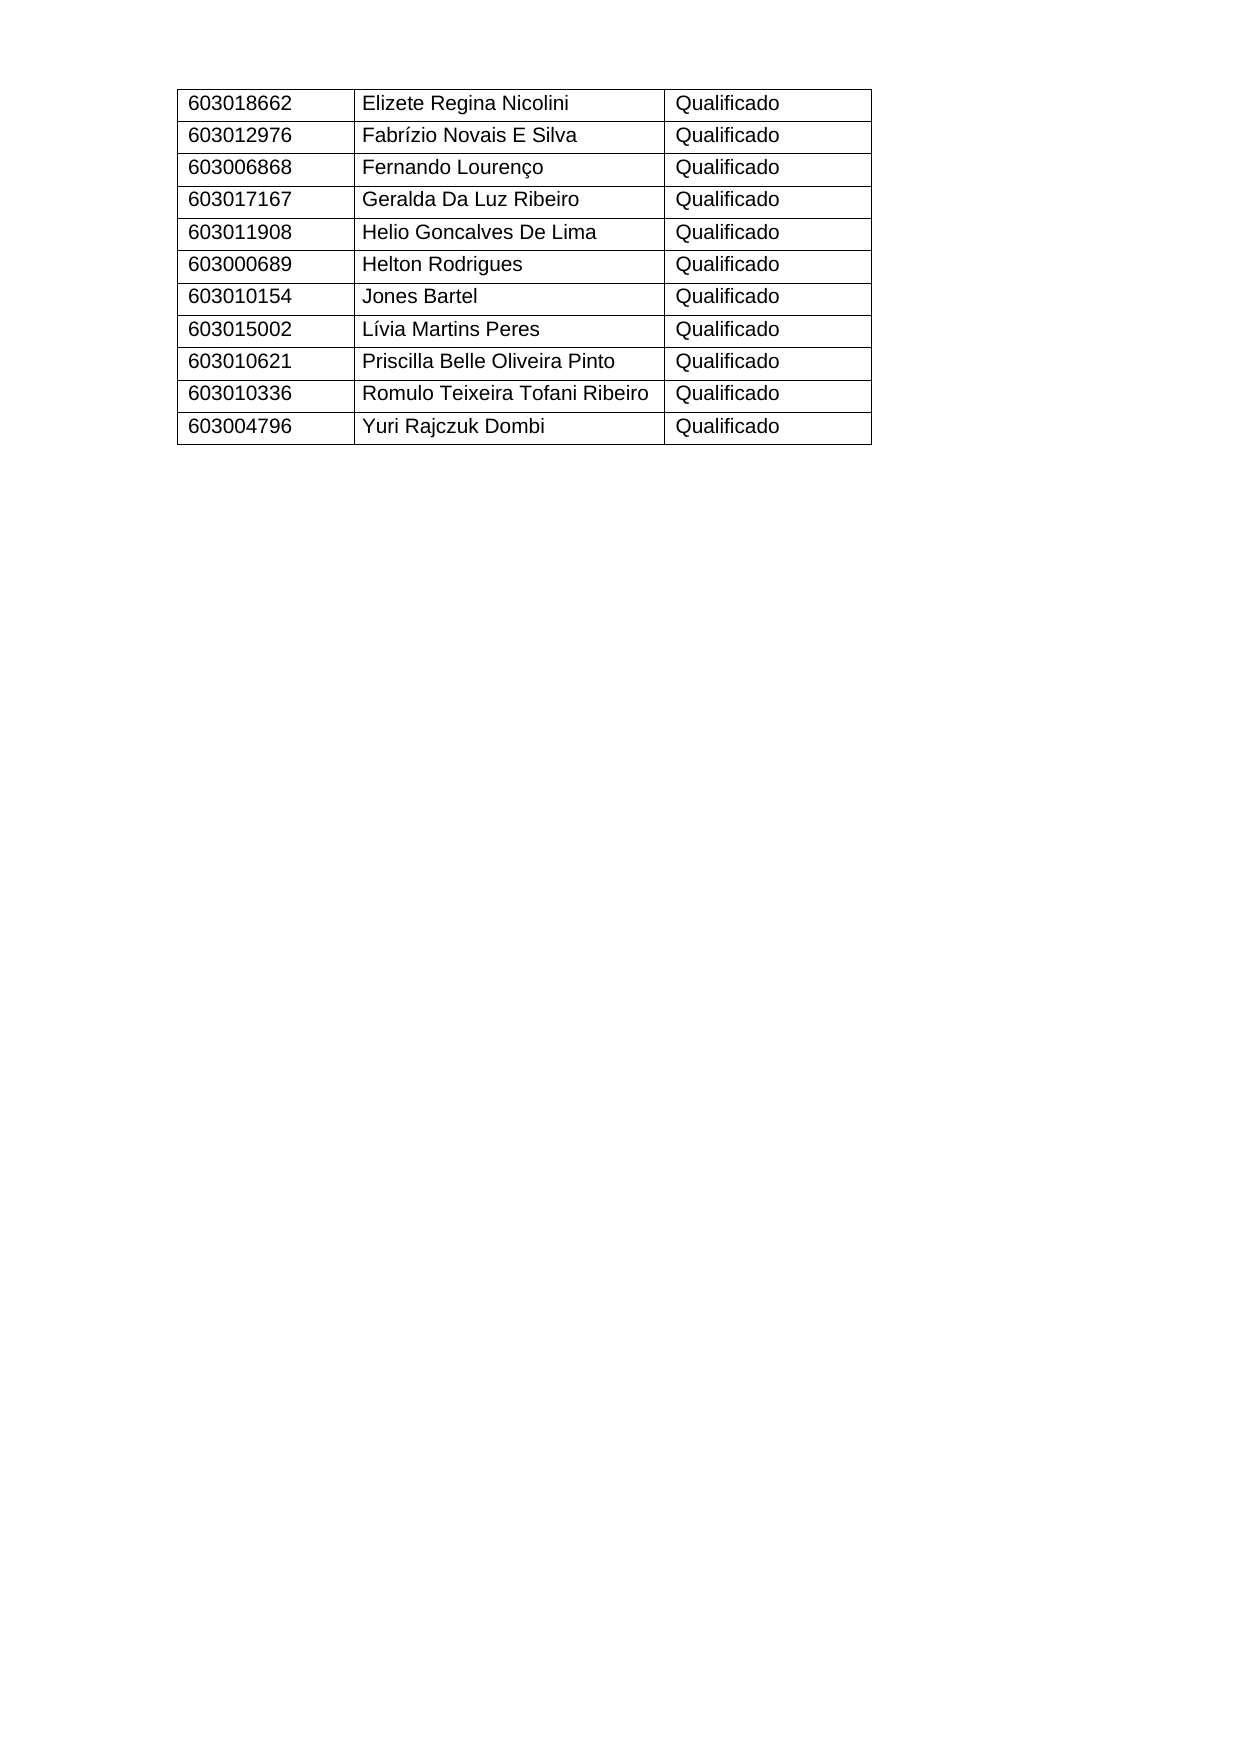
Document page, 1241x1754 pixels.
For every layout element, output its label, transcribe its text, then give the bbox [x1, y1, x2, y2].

table_cell Lívia Martins Peres [355, 316, 664, 347]
table_cell Qualificado [665, 122, 871, 153]
table_cell Qualificado [665, 348, 871, 379]
table_cell Qualificado [665, 219, 871, 250]
table_cell Helio Goncalves De Lima [355, 219, 664, 250]
table_cell Yuri Rajczuk Dombi [355, 413, 664, 444]
table_cell Priscilla Belle Oliveira Pinto [355, 348, 664, 379]
table_cell Qualificado [665, 187, 871, 218]
table_cell 603010336 [178, 381, 354, 412]
table_cell Fabrízio Novais E Silva [355, 122, 664, 153]
table_cell Romulo Teixeira Tofani Ribeiro [355, 381, 664, 412]
table_cell Qualificado [665, 413, 871, 444]
table_cell 603000689 [178, 251, 354, 283]
table_cell Qualificado [665, 316, 871, 347]
table_cell 603010621 [178, 348, 354, 379]
table_cell 603017167 [178, 187, 354, 218]
table_cell Geralda Da Luz Ribeiro [355, 187, 664, 218]
table_cell Qualificado [665, 154, 871, 186]
table_cell 603010154 [178, 284, 354, 315]
table_cell 603006868 [178, 154, 354, 186]
table_cell Helton Rodrigues [355, 251, 664, 283]
table_cell Qualificado [665, 381, 871, 412]
table_cell Qualificado [665, 284, 871, 315]
table_cell 603015002 [178, 316, 354, 347]
table_cell Qualificado [665, 251, 871, 283]
table_cell 603018662 [178, 90, 354, 121]
table_cell 603012976 [178, 122, 354, 153]
table_cell 603011908 [178, 219, 354, 250]
table_cell 603004796 [178, 413, 354, 444]
table_cell Jones Bartel [355, 284, 664, 315]
table_cell Elizete Regina Nicolini [355, 90, 664, 121]
table_cell Fernando Lourenço [355, 154, 664, 186]
table_cell Qualificado [665, 90, 871, 121]
